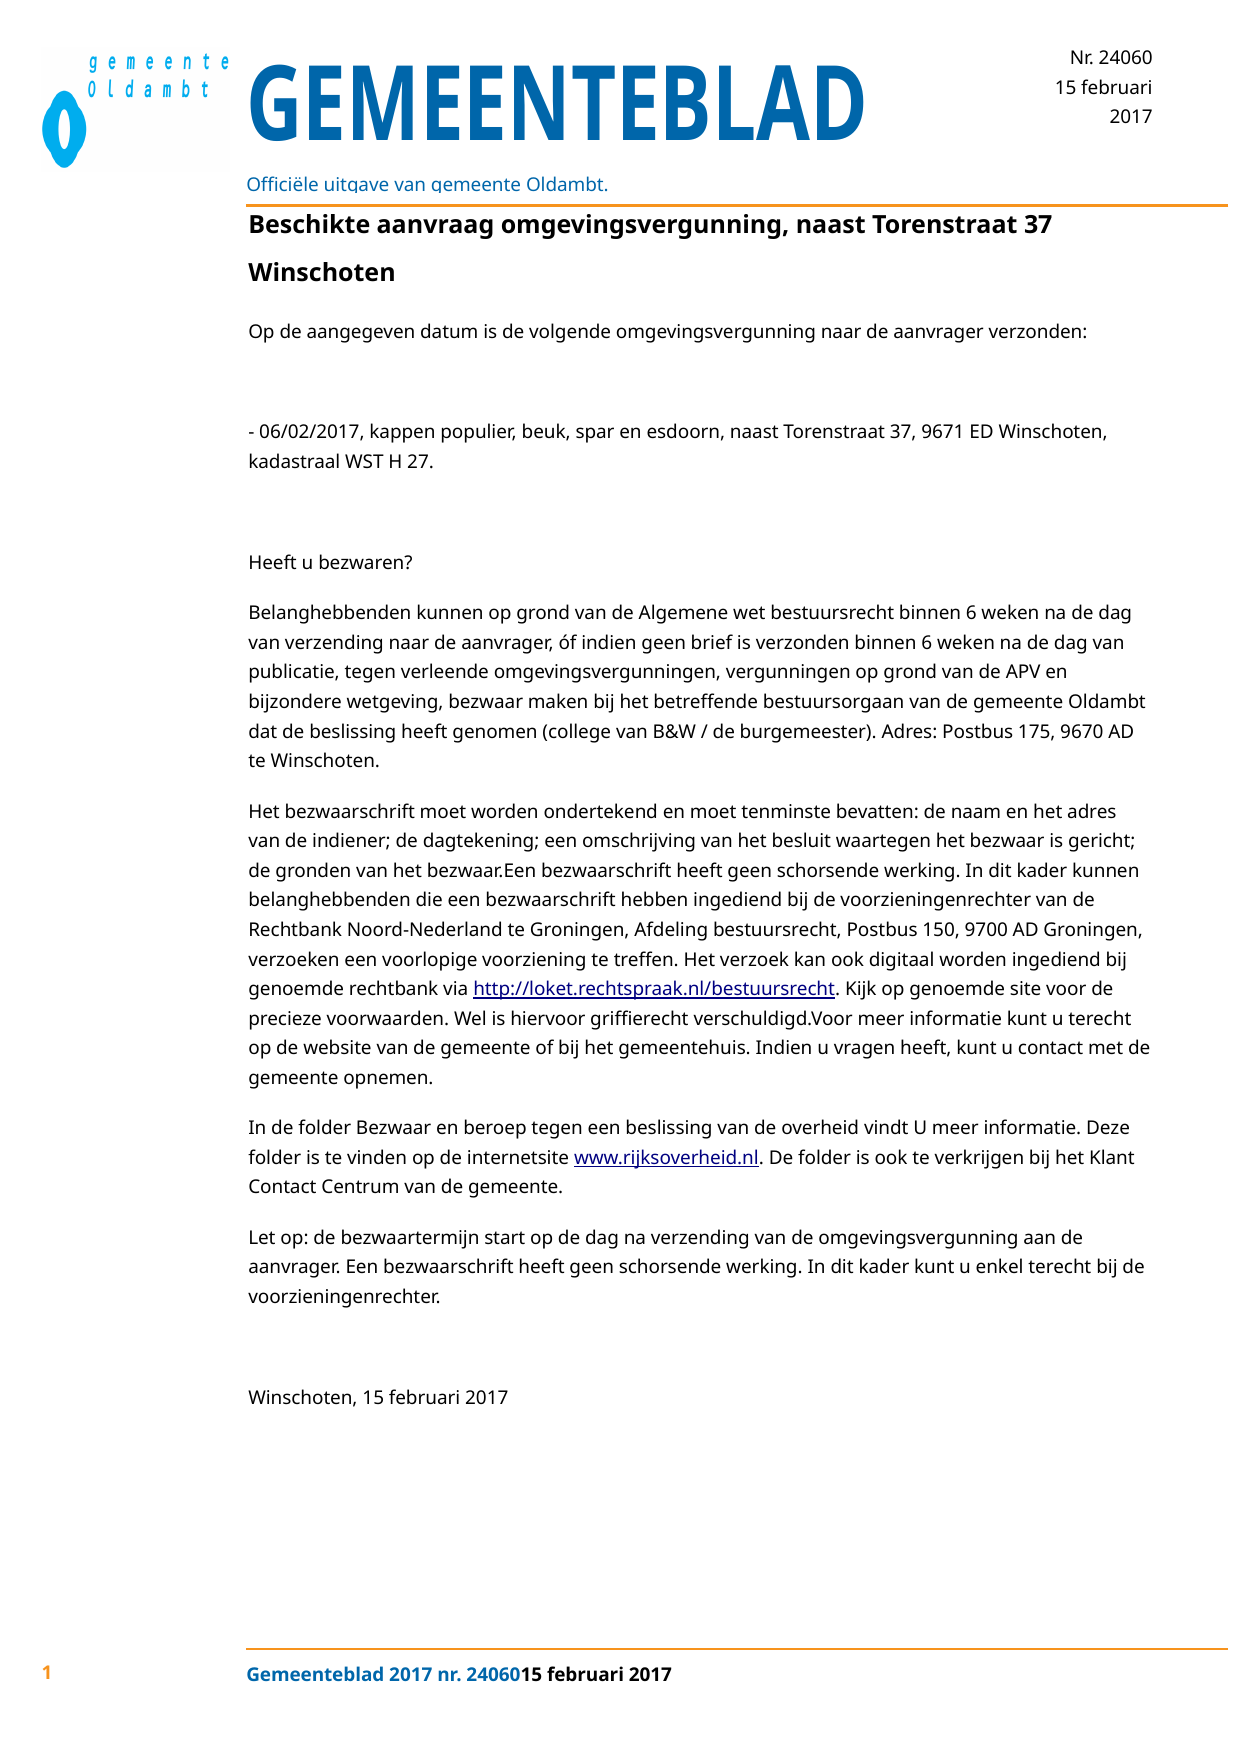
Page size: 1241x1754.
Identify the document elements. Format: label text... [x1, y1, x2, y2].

text Beschikte aanvraag omgevingsvergunning, naast Torenstraat 37 Winschoten [248, 207, 1152, 288]
text Let op: de bezwaartermijn start op de dag na verzending van de omgevingsvergunning aan de aanvrager. Een bezwaarschrift heeft geen schorsende werking. In dit kader kunt u enkel terecht bij de voorzieningenrechter. [248, 1224, 1152, 1309]
text Winschoten, 15 februari 2017 [248, 1384, 1152, 1410]
text In de folder Bezwaar en beroep tegen een beslissing van de overheid vindt U meer informatie. Deze folder is te vinden op de internetsite www.rijksoverheid.nl. De folder is ook te verkrijgen bij het Klant Contact Centrum van de gemeente. [248, 1114, 1152, 1199]
text Belanghebbenden kunnen op grond van de Algemene wet bestuursrecht binnen 6 weken na de dag van verzending naar de aanvrager, óf indien geen brief is verzonden binnen 6 weken na de dag van publicatie, tegen verleende omgevingsvergunningen, vergunningen op grond van de APV en bijzondere wetgeving, bezwaar maken bij het betreffende bestuursorgaan van de gemeente Oldambt dat de beslissing heeft genomen (college van B&W / de burgemeester). Adres: Postbus 175, 9670 AD te Winschoten. [248, 599, 1152, 773]
text - 06/02/2017, kappen populier, beuk, spar en esdoorn, naast Torenstraat 37, 9671 ED Winschoten, kadastraal WST H 27. [248, 419, 1152, 474]
picture [41, 47, 231, 172]
text Op de aangegeven datum is de volgende omgevingsvergunning naar de aanvrager verzonden: [248, 318, 1152, 344]
text Heeft u bezwaren? [248, 549, 1152, 575]
text Het bezwaarschrift moet worden ondertekend en moet tenminste bevatten: de naam en het adres van de indiener; de dagtekening; een omschrijving van het besluit waartegen het bezwaar is gericht; de gronden van het bezwaar.Een bezwaarschrift heeft geen schorsende werking. In dit kader kunnen belanghebbenden die een bezwaarschrift hebben ingediend bij de voorzieningenrechter van de Rechtbank Noord-Nederland te Groningen, Afdeling bestuursrecht, Postbus 150, 9700 AD Groningen, verzoeken een voorlopige voorziening te treffen. Het verzoek kan ook digitaal worden ingediend bij genoemde rechtbank via http://loket.rechtspraak.nl/bestuursrecht. Kijk op genoemde site voor de precieze voorwaarden. Wel is hiervoor griffierecht verschuldigd.Voor meer informatie kunt u terecht op de website van de gemeente of bij het gemeentehuis. Indien u vragen heeft, kunt u contact met de gemeente opnemen. [248, 798, 1152, 1090]
